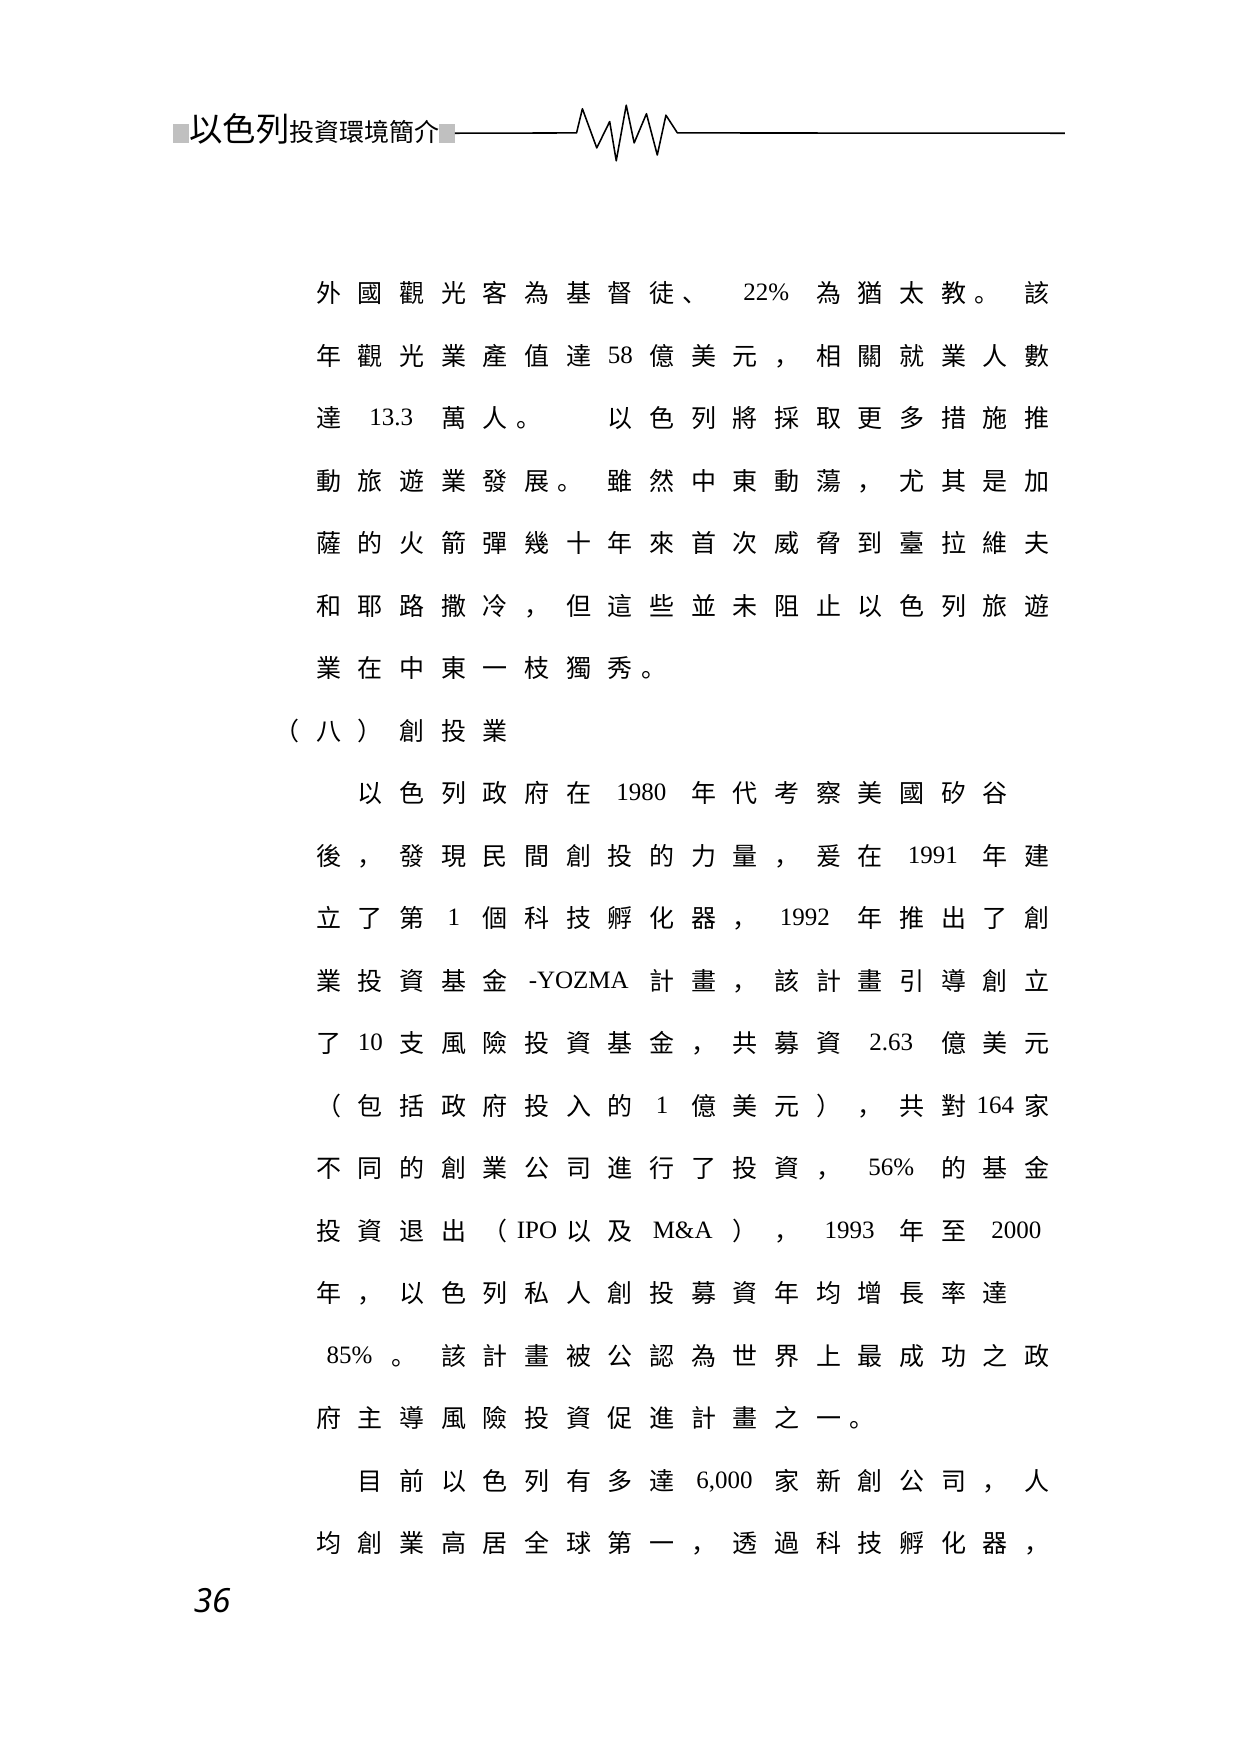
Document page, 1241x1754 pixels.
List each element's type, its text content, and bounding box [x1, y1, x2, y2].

text 外國觀光客為基督徒、22%為猶太教。該年觀光業產值達58億美元，相關就業人數達13.3萬人。 以色列將採取更多措施推動旅遊業發展。雖然中東動蕩，尤其是加薩的火箭彈幾十年來首次威脅到臺拉維夫和耶路撒冷，但這些並未阻止以色列旅遊業在中東一枝獨秀。 [281, 250, 1058, 688]
text 目前以色列有多達6,000家新創公司，人均創業高居全球第一，透過科技孵化器， [281, 1438, 1058, 1563]
text （八）創投業 [224, 688, 1058, 750]
text 以色列政府在1980年代考察美國矽谷後，發現民間創投的力量，爰在1991年建立了第1個科技孵化器，1992 年推出了創業投資基金-YOZMA計畫，該計畫引導創立了10支風險投資基金，共募資2.63億美元（包括政府投入的1億美元），共對164家不同的創業公司進行了投資，56%的基金投資退出（IPO以及M&A），1993年至2000年，以色列私人創投募資年均增長率達85%。該計畫被公認為世界上最成功之政府主導風險投資促進計畫之一。 [281, 750, 1058, 1438]
